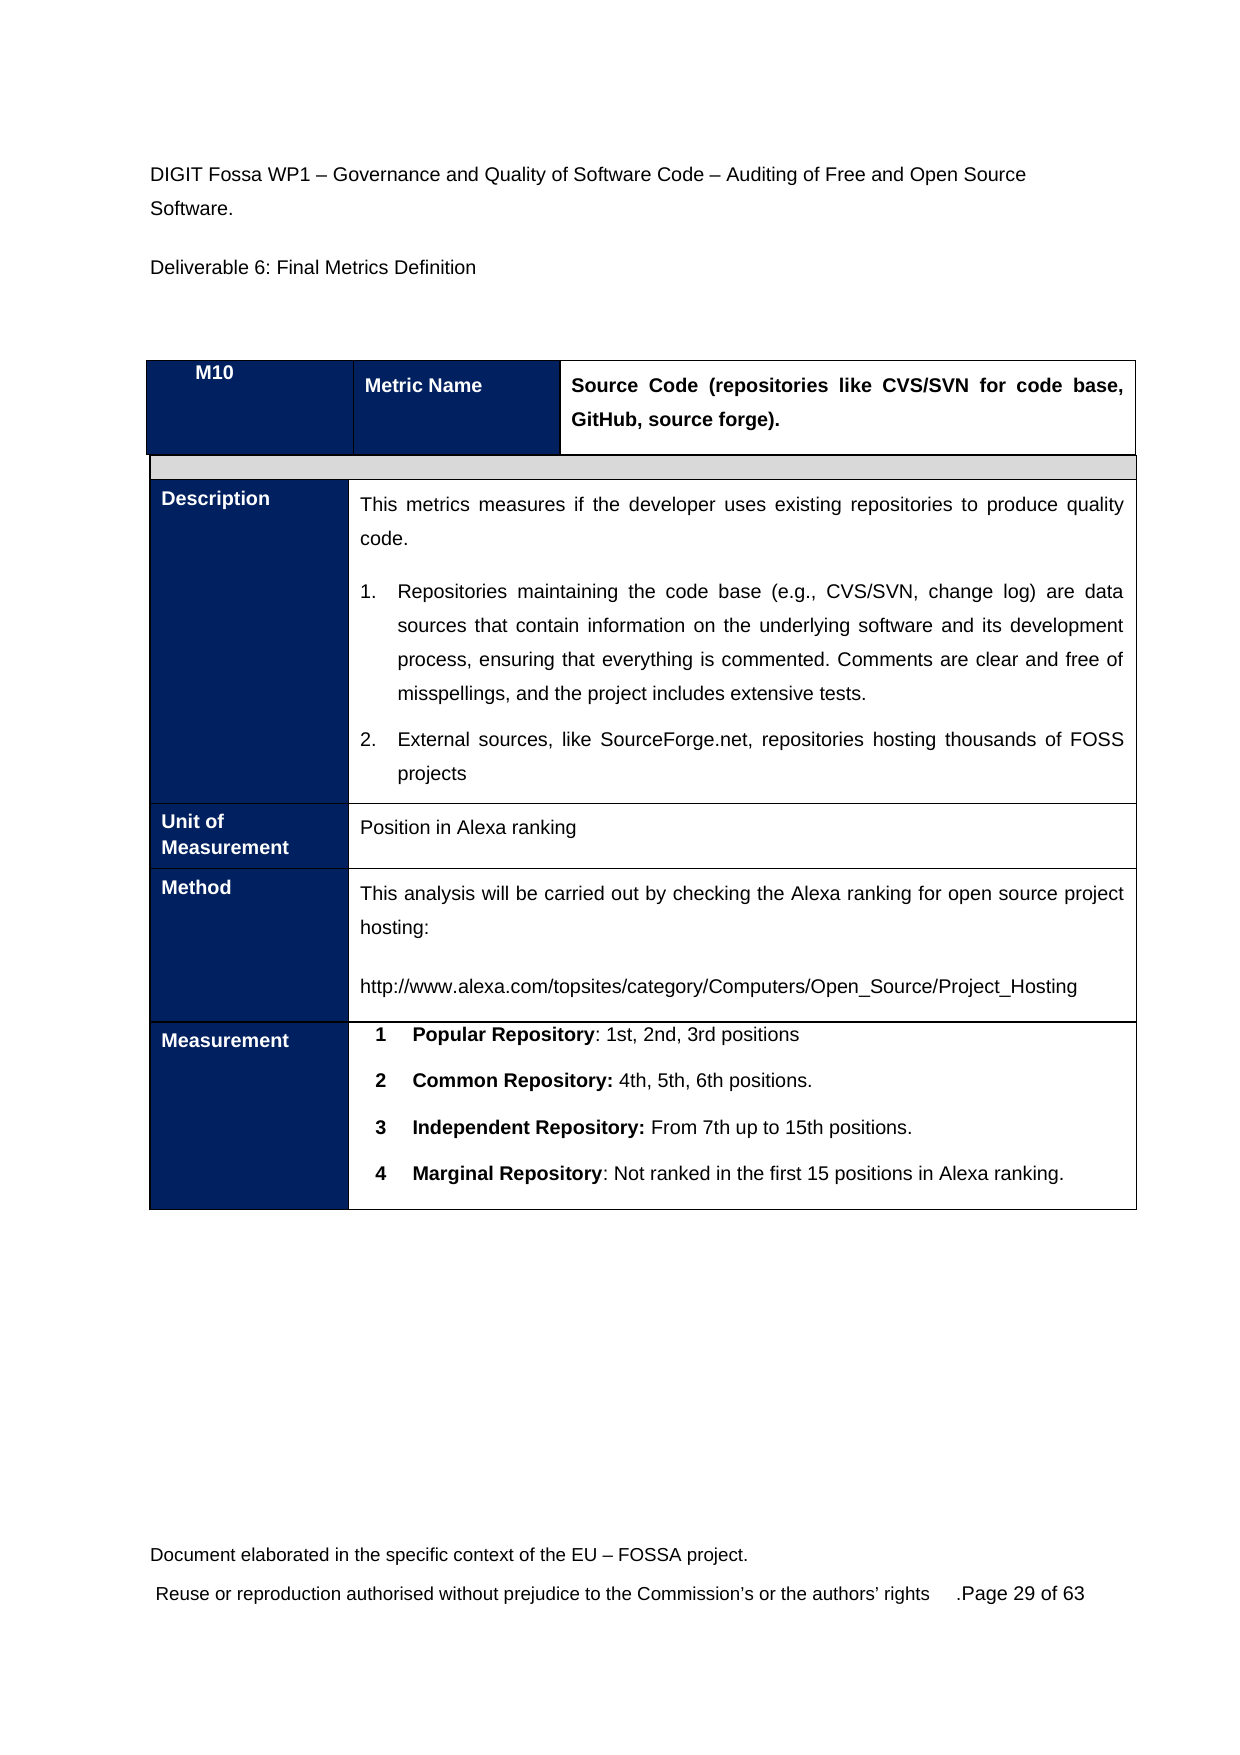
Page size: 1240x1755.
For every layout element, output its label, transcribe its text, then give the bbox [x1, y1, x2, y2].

table_cell Popular Repository: 1st, 2nd, 3rd positions Common Repository: 4th, 5th, 6th positions. Independent Repository: From 7th up to 15th positions. Marginal Repository: Not ranked in the first 15 positions in Alexa ranking. [349, 1023, 1136, 1209]
table_cell This metrics measures if the developer uses existing repositories to produce quality code. Repositories maintaining the code base (e.g., CVS/SVN, change log) are data sources that contain information on the underlying software and its development process, ensuring that everything is commented. Comments are clear and free of misspellings, and the project includes extensive tests. External sources, like SourceForge.net, repositories hosting thousands of FOSS projects [349, 480, 1136, 803]
table_header [147, 361, 353, 454]
table_cell Position in Alexa ranking [349, 804, 1136, 868]
table_header Metric Name [354, 361, 559, 454]
table_header [151, 456, 1136, 479]
table_cell Unit of Measurement [151, 804, 348, 868]
table_header Source Code (repositories like CVS/SVN for code base, GitHub, source forge). [561, 361, 1135, 454]
table_cell Description [151, 480, 348, 803]
table_cell Method [151, 869, 348, 1021]
table_cell This analysis will be carried out by checking the Alexa ranking for open source project hosting: http://www.alexa.com/topsites/category/Computers/Open_Source/Project_Hosting [349, 869, 1136, 1021]
table_cell Measurement [151, 1023, 348, 1209]
